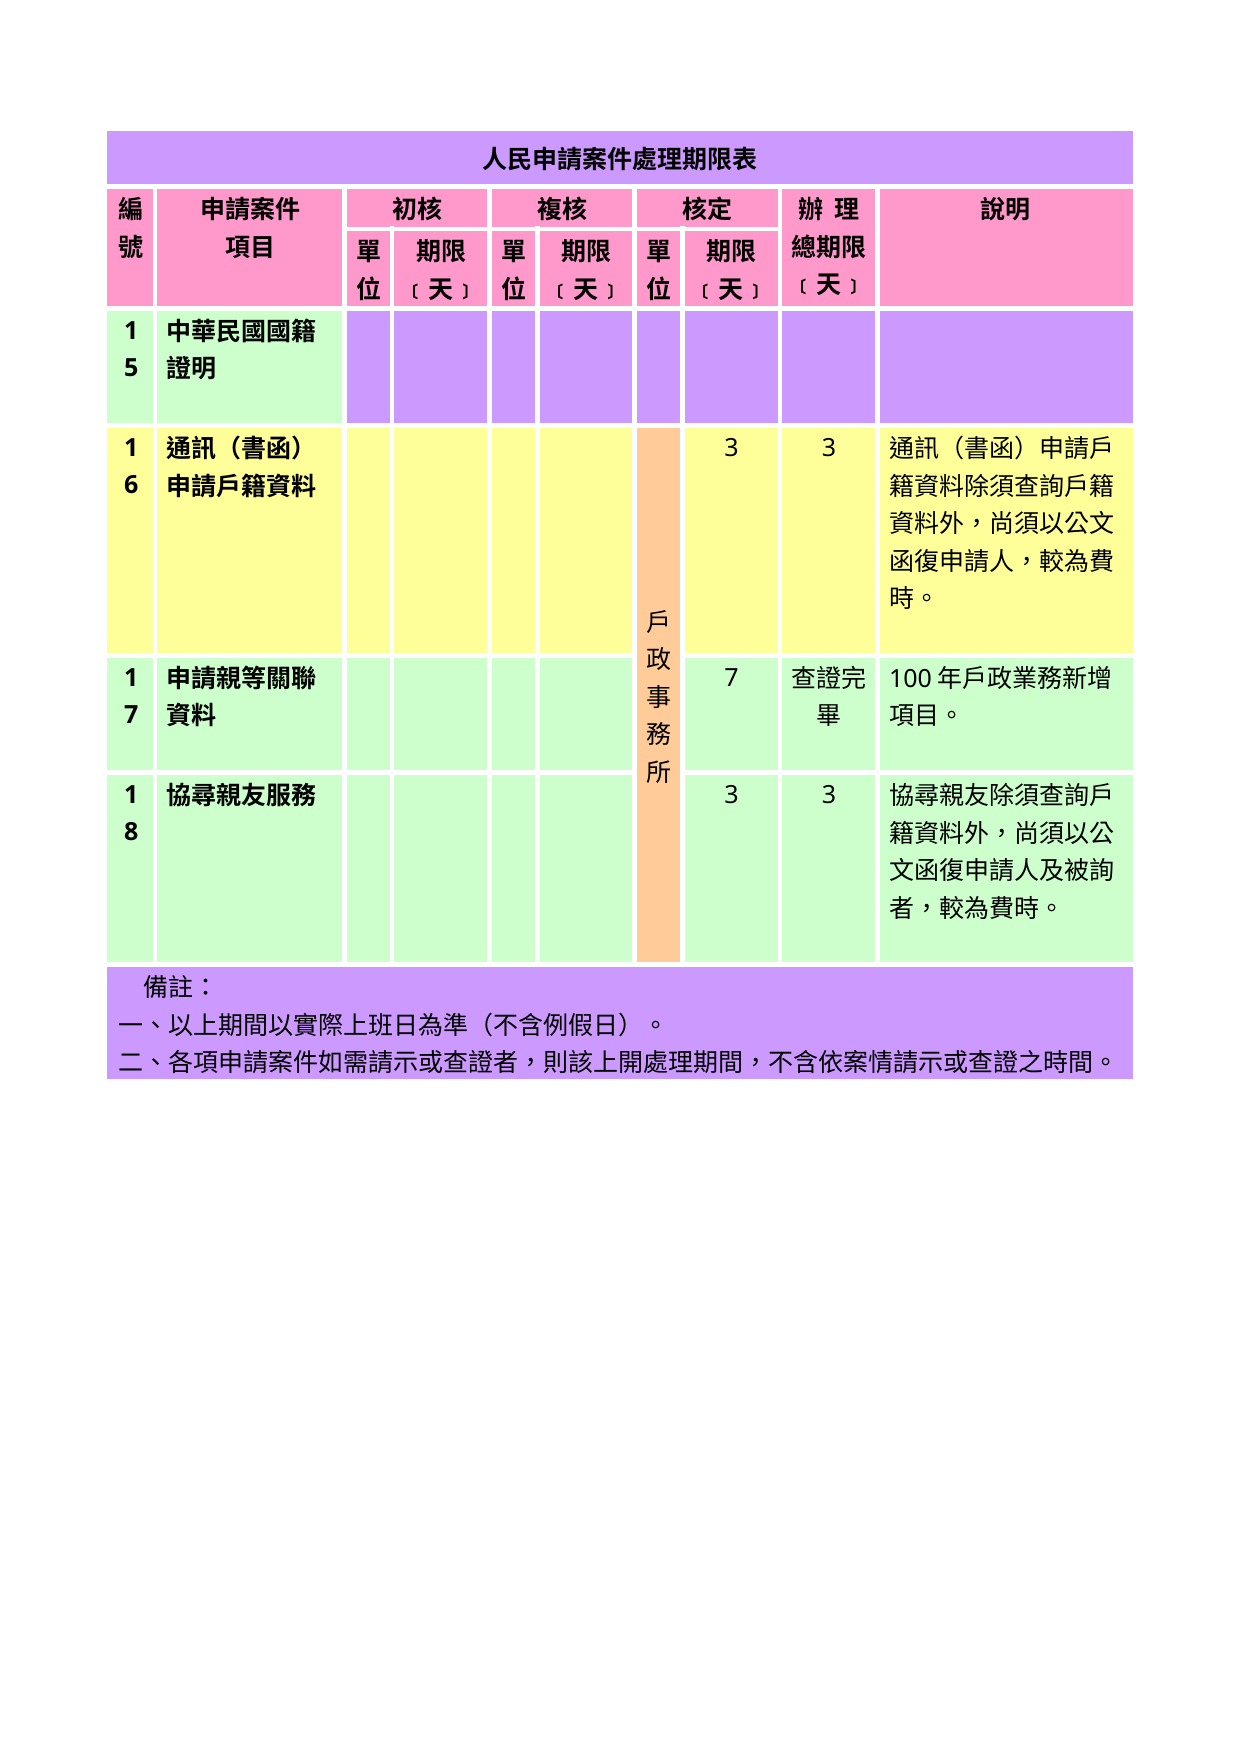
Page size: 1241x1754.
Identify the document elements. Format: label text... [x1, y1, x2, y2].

table_cell [492, 658, 535, 770]
table_cell [394, 428, 487, 653]
table_header 人民申請案件處理期限表 [107, 131, 1133, 184]
table_cell 期限 ﹝天﹞ [394, 231, 487, 306]
table_cell 單位 [347, 231, 390, 306]
table_cell [540, 311, 632, 423]
table_cell [394, 311, 487, 423]
table_cell 通訊（書函）申請戶籍資料除須查詢戶籍資料外，尚須以公文函復申請人，較為費時。 [880, 428, 1133, 653]
table_cell 18 [107, 775, 153, 962]
table_cell 15 [107, 311, 153, 423]
table_cell 期限 ﹝天﹞ [685, 231, 778, 306]
table_cell 說明 [880, 189, 1133, 306]
table_cell [394, 775, 487, 962]
table_cell [347, 311, 390, 423]
table_cell 3 [685, 775, 778, 962]
table_cell 通訊（書函）申請戶籍資料 [157, 428, 342, 653]
table_cell [394, 658, 487, 770]
table_cell 協尋親友除須查詢戶籍資料外，尚須以公文函復申請人及被詢者，較為費時。 [880, 775, 1133, 962]
table_cell 協尋親友服務 [157, 775, 342, 962]
table_cell 申請案件 項目 [157, 189, 342, 306]
table_cell [540, 658, 632, 770]
table_cell [540, 775, 632, 962]
table_cell [347, 775, 390, 962]
table_cell 單位 [637, 231, 680, 306]
table_cell 100年戶政業務新增項目。 [880, 658, 1133, 770]
table_cell 複核 [492, 189, 632, 226]
table_cell 核定 [637, 189, 778, 226]
table_cell 3 [782, 775, 875, 962]
table_cell [347, 428, 390, 653]
table_cell [540, 428, 632, 653]
table_cell 編號 [107, 189, 153, 306]
table_cell 16 [107, 428, 153, 653]
table_cell [492, 311, 535, 423]
table_cell 辦 理 總期限 ﹝天﹞ [782, 189, 875, 306]
table_cell 初核 [347, 189, 487, 226]
table_cell [685, 311, 778, 423]
table_cell 中華民國國籍證明 [157, 311, 342, 423]
table_cell 7 [685, 658, 778, 770]
table_cell 戶政事務所 [637, 428, 680, 962]
table_cell 單位 [492, 231, 535, 306]
table_cell 17 [107, 658, 153, 770]
table_cell 期限 ﹝天﹞ [540, 231, 632, 306]
table_cell 查證完畢 [782, 658, 875, 770]
table_cell [782, 311, 875, 423]
table_cell [492, 428, 535, 653]
table_cell [637, 311, 680, 423]
table_cell 備註： 一、以上期間以實際上班日為準（不含例假日）。 二、各項申請案件如需請示或查證者，則該上開處理期間，不含依案情請示或查證之時間。 [107, 967, 1133, 1079]
table_cell [880, 311, 1133, 423]
table_cell 申請親等關聯資料 [157, 658, 342, 770]
table_cell [347, 658, 390, 770]
table_cell [492, 775, 535, 962]
table_cell 3 [782, 428, 875, 653]
table_cell 3 [685, 428, 778, 653]
